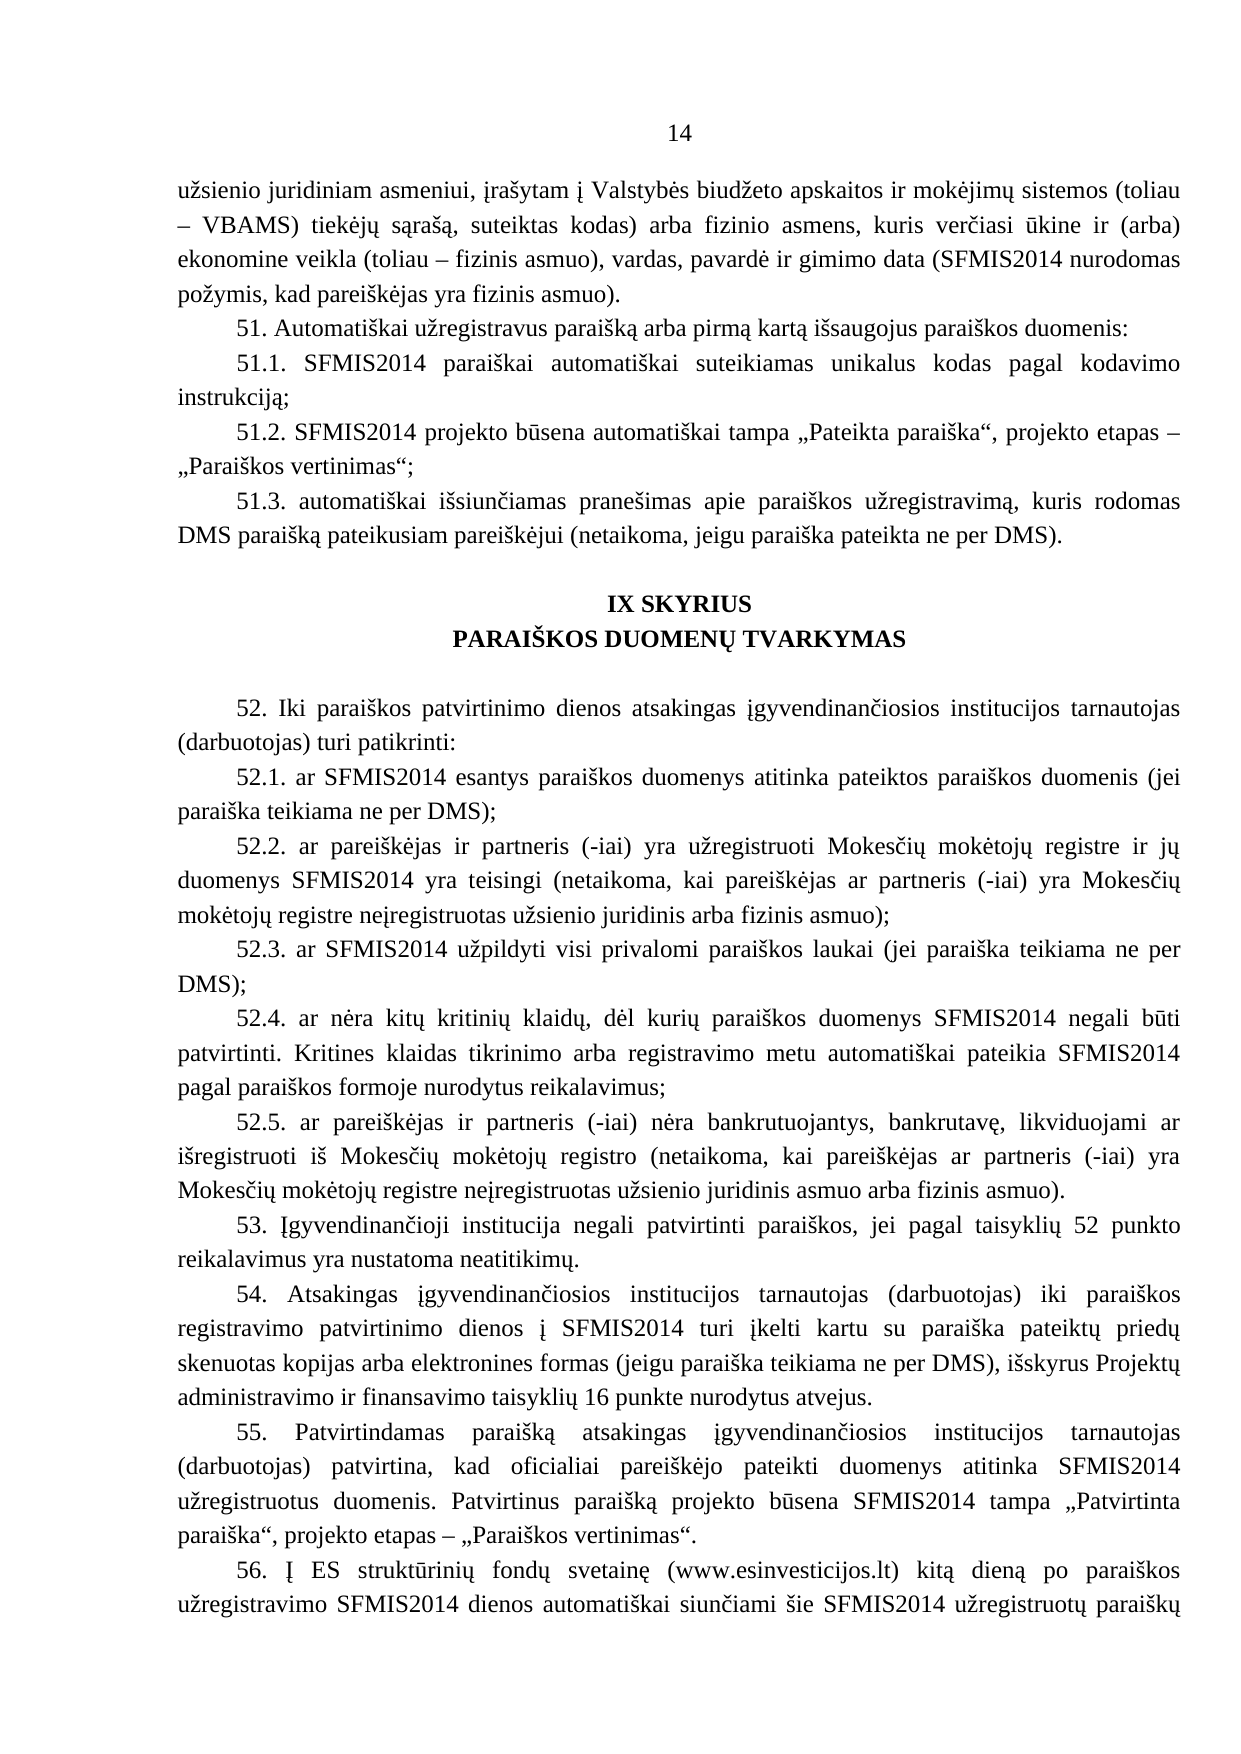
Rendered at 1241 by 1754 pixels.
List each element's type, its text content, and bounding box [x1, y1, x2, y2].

text 51. Automatiškai užregistravus paraišką arba pirmą kartą išsaugojus paraiškos duomenis: [177, 313, 1181, 342]
text 51.1. SFMIS2014 paraiškai automatiškai suteikiamas unikalus kodas pagal kodavimo instrukciją; [177, 348, 1181, 411]
text 53. Įgyvendinančioji institucija negali patvirtinti paraiškos, jei pagal taisyklių 52 punkto reikalavimus yra nustatoma neatitikimų. [177, 1210, 1181, 1273]
text PARAIŠKOS DUOMENŲ TVARKYMAS [177, 624, 1181, 653]
text 52.4. ar nėra kitų kritinių klaidų, dėl kurių paraiškos duomenys SFMIS2014 negali būti patvirtinti. Kritines klaidas tikrinimo arba registravimo metu automatiškai pateikia SFMIS2014 pagal paraiškos formoje nurodytus reikalavimus; [177, 1003, 1181, 1101]
text 51.3. automatiškai išsiunčiamas pranešimas apie paraiškos užregistravimą, kuris rodomas DMS paraišką pateikusiam pareiškėjui (netaikoma, jeigu paraiška pateikta ne per DMS). [177, 486, 1181, 549]
text IX SKYRIUS [177, 589, 1181, 618]
text 51.2. SFMIS2014 projekto būsena automatiškai tampa „Pateikta paraiška“, projekto etapas – „Paraiškos vertinimas“; [177, 417, 1181, 480]
text 52. Iki paraiškos patvirtinimo dienos atsakingas įgyvendinančiosios institucijos tarnautojas (darbuotojas) turi patikrinti: [177, 693, 1181, 756]
text 54. Atsakingas įgyvendinančiosios institucijos tarnautojas (darbuotojas) iki paraiškos registravimo patvirtinimo dienos į SFMIS2014 turi įkelti kartu su paraiška pateiktų priedų skenuotas kopijas arba elektronines formas (jeigu paraiška teikiama ne per DMS), išskyrus Projektų administravimo ir finansavimo taisyklių 16 punkte nurodytus atvejus. [177, 1279, 1181, 1411]
text 52.2. ar pareiškėjas ir partneris (-iai) yra užregistruoti Mokesčių mokėtojų registre ir jų duomenys SFMIS2014 yra teisingi (netaikoma, kai pareiškėjas ar partneris (-iai) yra Mokesčių mokėtojų registre neįregistruotas užsienio juridinis arba fizinis asmuo); [177, 831, 1181, 928]
text 52.1. ar SFMIS2014 esantys paraiškos duomenys atitinka pateiktos paraiškos duomenis (jei paraiška teikiama ne per DMS); [177, 762, 1181, 825]
text 52.3. ar SFMIS2014 užpildyti visi privalomi paraiškos laukai (jei paraiška teikiama ne per DMS); [177, 934, 1181, 997]
text 52.5. ar pareiškėjas ir partneris (-iai) nėra bankrutuojantys, bankrutavę, likviduojami ar išregistruoti iš Mokesčių mokėtojų registro (netaikoma, kai pareiškėjas ar partneris (-iai) yra Mokesčių mokėtojų registre neįregistruotas užsienio juridinis asmuo arba fizinis asmuo). [177, 1107, 1181, 1204]
text 56. Į ES struktūrinių fondų svetainę (www.esinvesticijos.lt) kitą dieną po paraiškos užregistravimo SFMIS2014 dienos automatiškai siunčiami šie SFMIS2014 užregistruotų paraiškų [177, 1555, 1181, 1618]
text užsienio juridiniam asmeniui, įrašytam į Valstybės biudžeto apskaitos ir mokėjimų sistemos (toliau – VBAMS) tiekėjų sąrašą, suteiktas kodas) arba fizinio asmens, kuris verčiasi ūkine ir (arba) ekonomine veikla (toliau – fizinis asmuo), vardas, pavardė ir gimimo data (SFMIS2014 nurodomas požymis, kad pareiškėjas yra fizinis asmuo). [177, 176, 1181, 308]
text 55. Patvirtindamas paraišką atsakingas įgyvendinančiosios institucijos tarnautojas (darbuotojas) patvirtina, kad oficialiai pareiškėjo pateikti duomenys atitinka SFMIS2014 užregistruotus duomenis. Patvirtinus paraišką projekto būsena SFMIS2014 tampa „Patvirtinta paraiška“, projekto etapas – „Paraiškos vertinimas“. [177, 1417, 1181, 1549]
